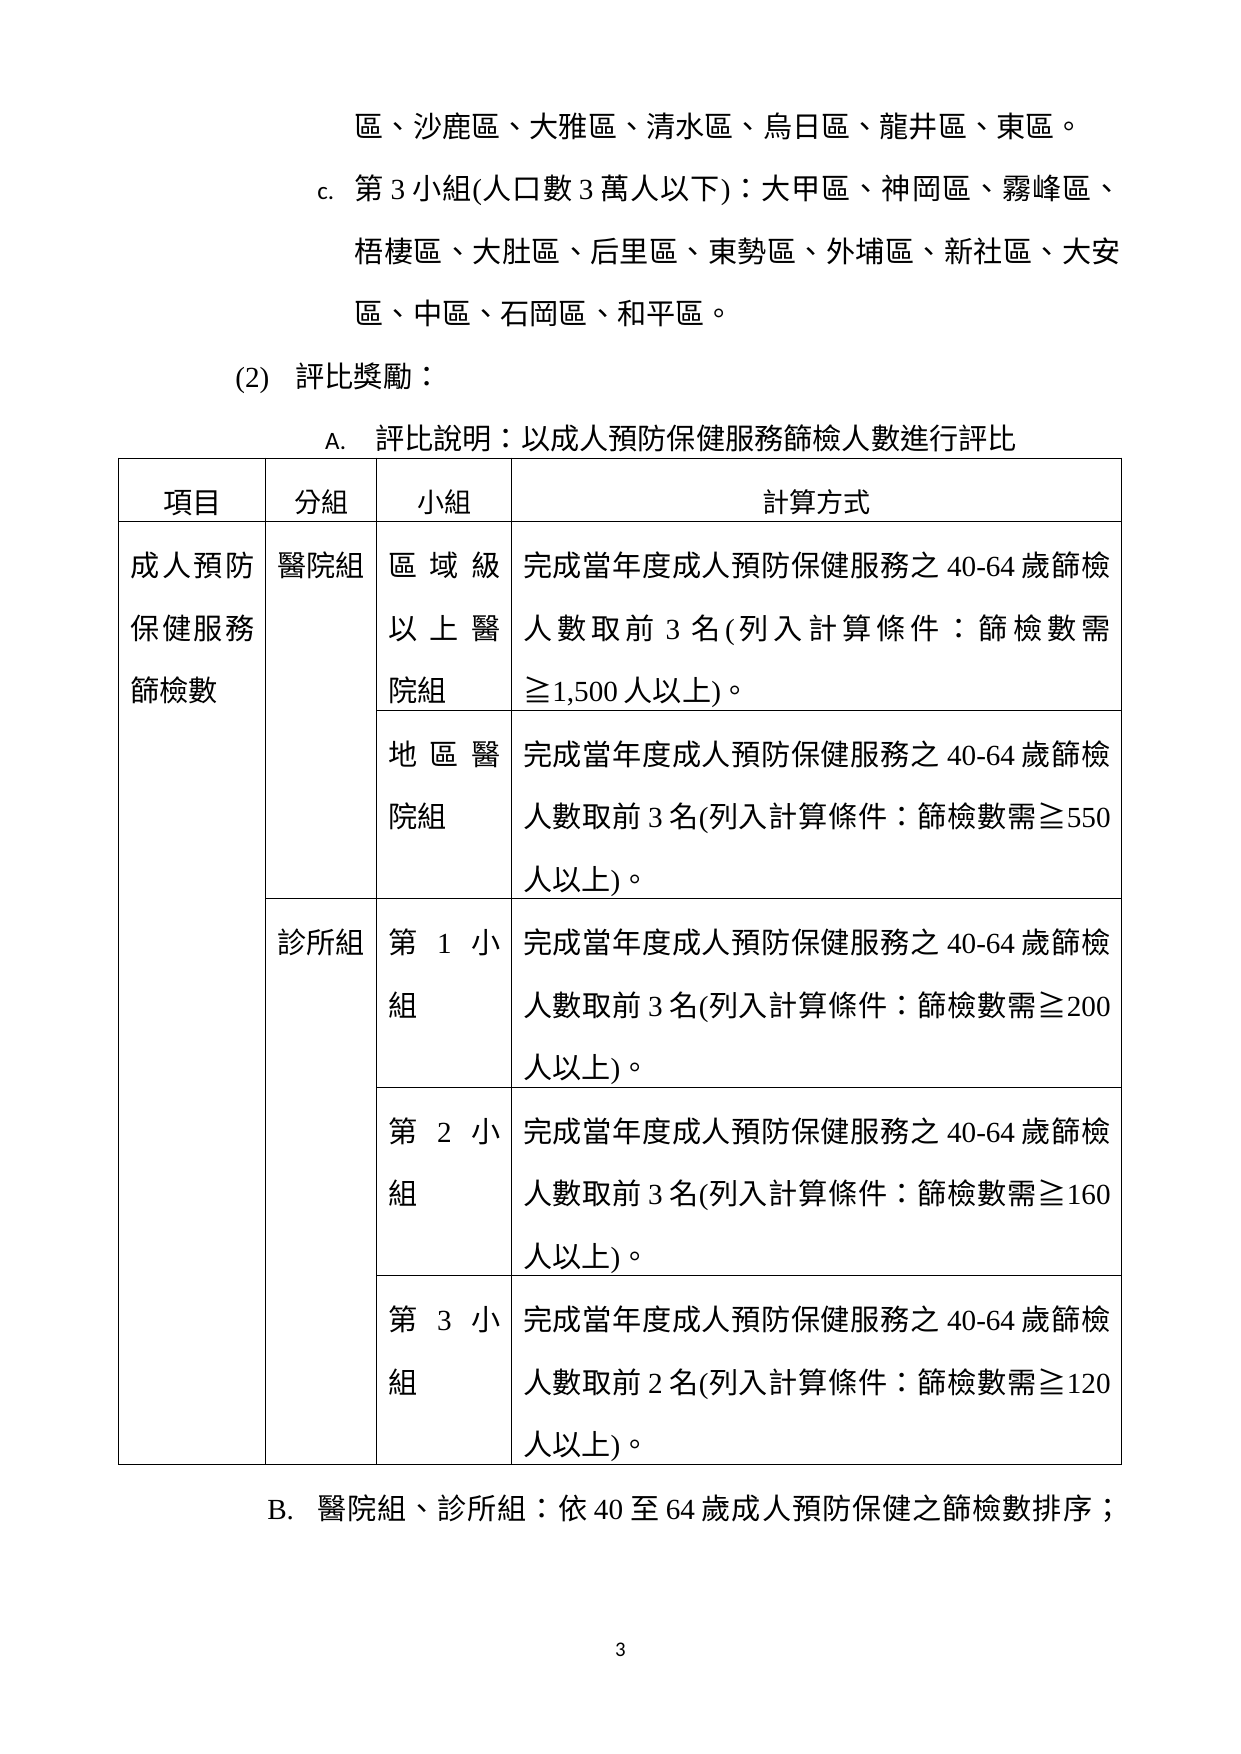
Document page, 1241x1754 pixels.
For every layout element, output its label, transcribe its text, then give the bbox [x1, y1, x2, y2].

list 醫院組、診所組：依40至64歲成人預防保健之篩檢數排序； [267, 1465, 1122, 1527]
table_cell 第1小組 [377, 899, 511, 1087]
table_cell 醫院組 [266, 522, 376, 898]
list 區、沙鹿區、大雅區、清水區、烏日區、龍井區、東區。 [317, 83, 1122, 145]
table_cell 完成當年度成人預防保健服務之40-64歲篩檢人數取前3名(列入計算條件：篩檢數需≧200人以上)。 [512, 899, 1121, 1087]
table_cell 完成當年度成人預防保健服務之40-64歲篩檢人數取前2名(列入計算條件：篩檢數需≧120人以上)。 [512, 1276, 1121, 1464]
table_cell 完成當年度成人預防保健服務之40-64歲篩檢人數取前3名(列入計算條件：篩檢數需≧1,500人以上)。 [512, 522, 1121, 710]
table_cell 診所組 [266, 899, 376, 1464]
table_header 項目 [119, 459, 265, 521]
table_cell 區域級以上醫院組 [377, 522, 511, 710]
table_header 計算方式 [512, 459, 1121, 521]
table_header 分組 [266, 459, 376, 521]
list 評比說明：以成人預防保健服務篩檢人數進行評比 [325, 395, 1122, 458]
table_cell 第3小組 [377, 1276, 511, 1464]
table_cell 第2小組 [377, 1088, 511, 1275]
table_cell 地區醫院組 [377, 711, 511, 898]
table_cell 成人預防保健服務篩檢數 [119, 522, 265, 1464]
list 評比獎勵： [235, 333, 1122, 395]
table_header 小組 [377, 459, 511, 521]
table_cell 完成當年度成人預防保健服務之40-64歲篩檢人數取前3名(列入計算條件：篩檢數需≧550人以上)。 [512, 711, 1121, 898]
list 第3小組(人口數3萬人以下)：大甲區、神岡區、霧峰區、梧棲區、大肚區、后里區、東勢區、外埔區、新社區、大安區、中區、石岡區、和平區。 [317, 145, 1122, 333]
table_cell 完成當年度成人預防保健服務之40-64歲篩檢人數取前3名(列入計算條件：篩檢數需≧160人以上)。 [512, 1088, 1121, 1275]
